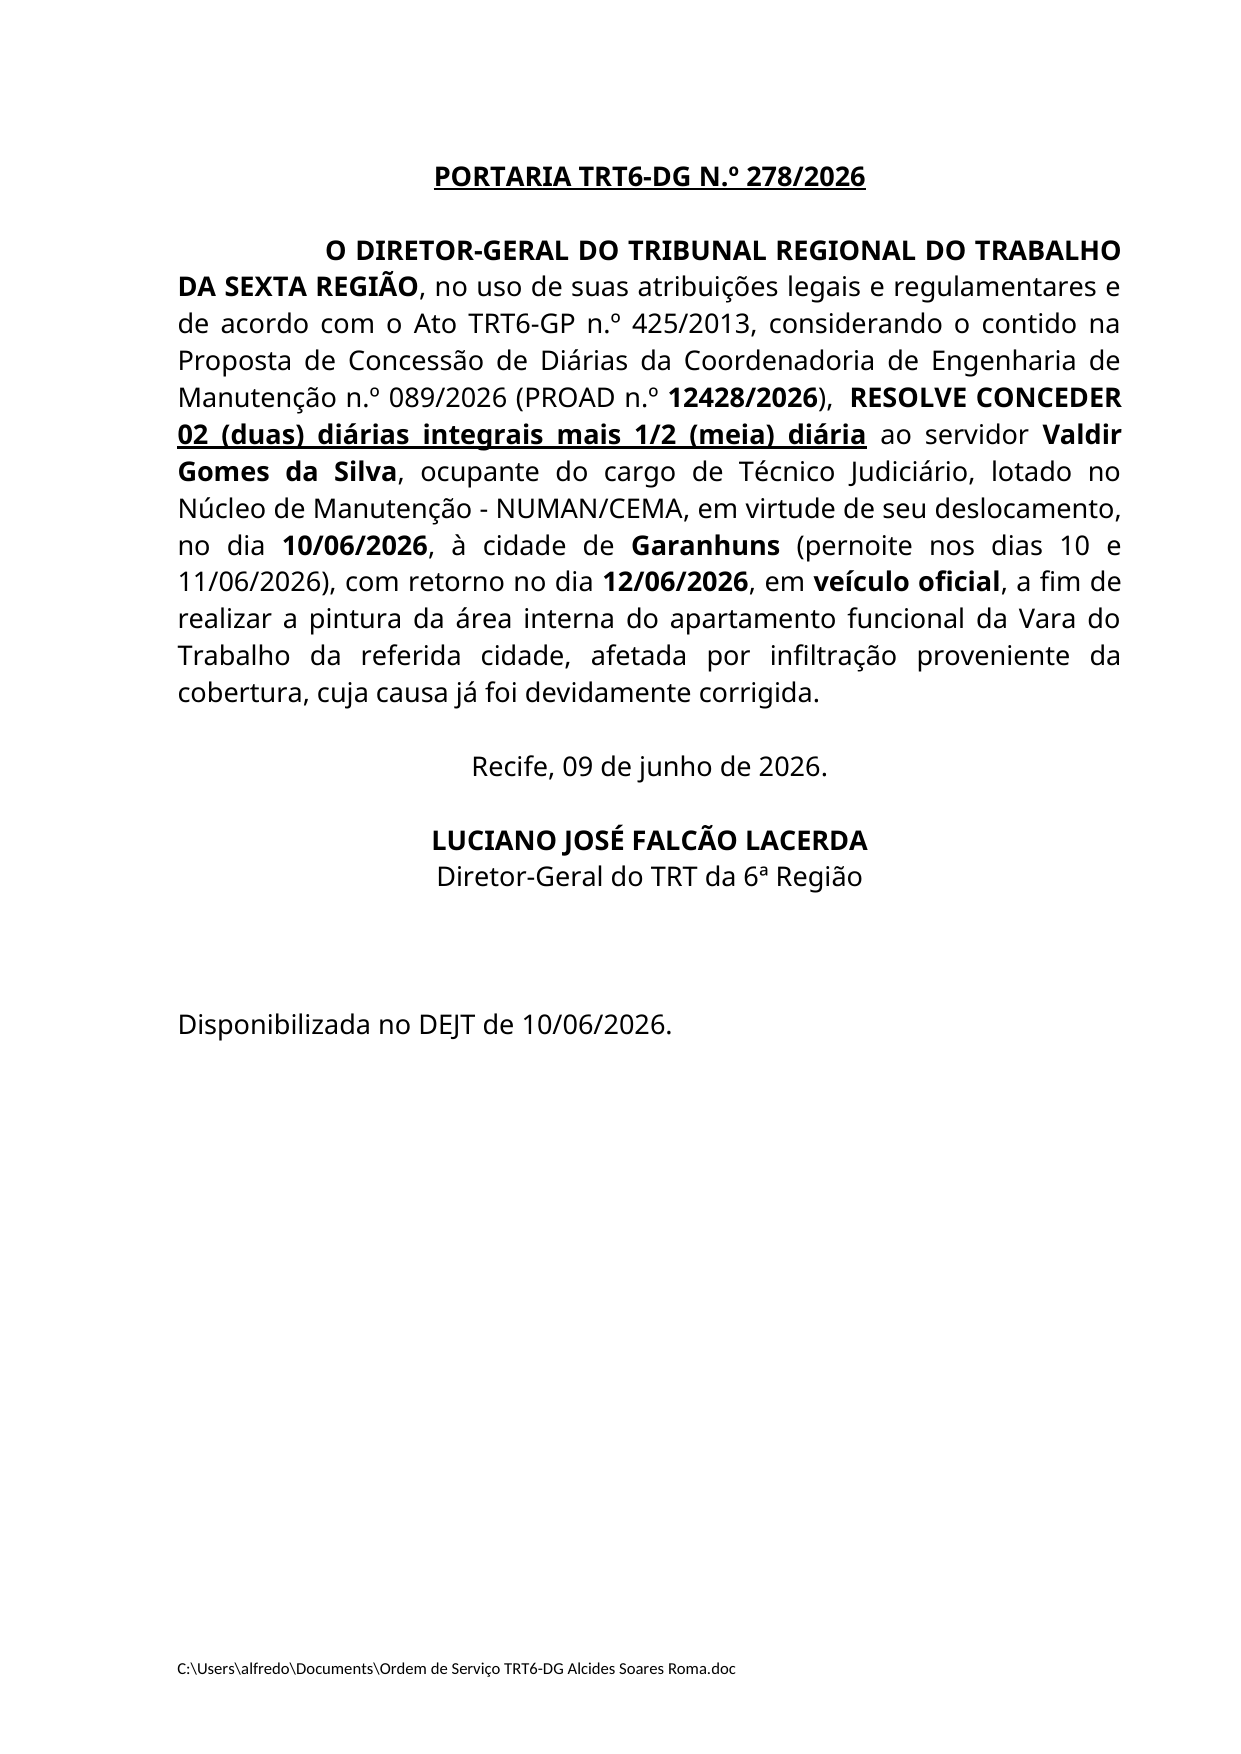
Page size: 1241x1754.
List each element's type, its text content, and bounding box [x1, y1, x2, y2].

text Recife, 09 de junho de 2026. [177, 747, 1122, 784]
text PORTARIA TRT6-DG N.º 278/2026 [177, 157, 1122, 194]
text Diretor-Geral do TRT da 6ª Região [177, 858, 1122, 895]
text LUCIANO JOSÉ FALCÃO LACERDA [177, 821, 1122, 858]
text Disponibilizada no DEJT de 10/06/2026. [177, 1005, 1122, 1042]
text O DIRETOR-GERAL DO TRIBUNAL REGIONAL DO TRABALHO DA SEXTA REGIÃO, no uso de suas atribuições legais e regulamentares e de acordo com o Ato TRT6-GP n.º 425/2013, considerando o contido na Proposta de Concessão de Diárias da Coordenadoria de Engenharia de Manutenção n.º 089/2026 (PROAD n.º 12428/2026), RESOLVE CONCEDER 02 (duas) diárias integrais mais 1/2 (meia) diária ao servidor Valdir Gomes da Silva, ocupante do cargo de Técnico Judiciário, lotado no Núcleo de Manutenção - NUMAN/CEMA, em virtude de seu deslocamento, no dia 10/06/2026, à cidade de Garanhuns (pernoite nos dias 10 e 11/06/2026), com retorno no dia 12/06/2026, em veículo oficial, a fim de realizar a pintura da área interna do apartamento funcional da Vara do Trabalho da referida cidade, afetada por infiltração proveniente da cobertura, cuja causa já foi devidamente corrigida. [177, 231, 1122, 710]
